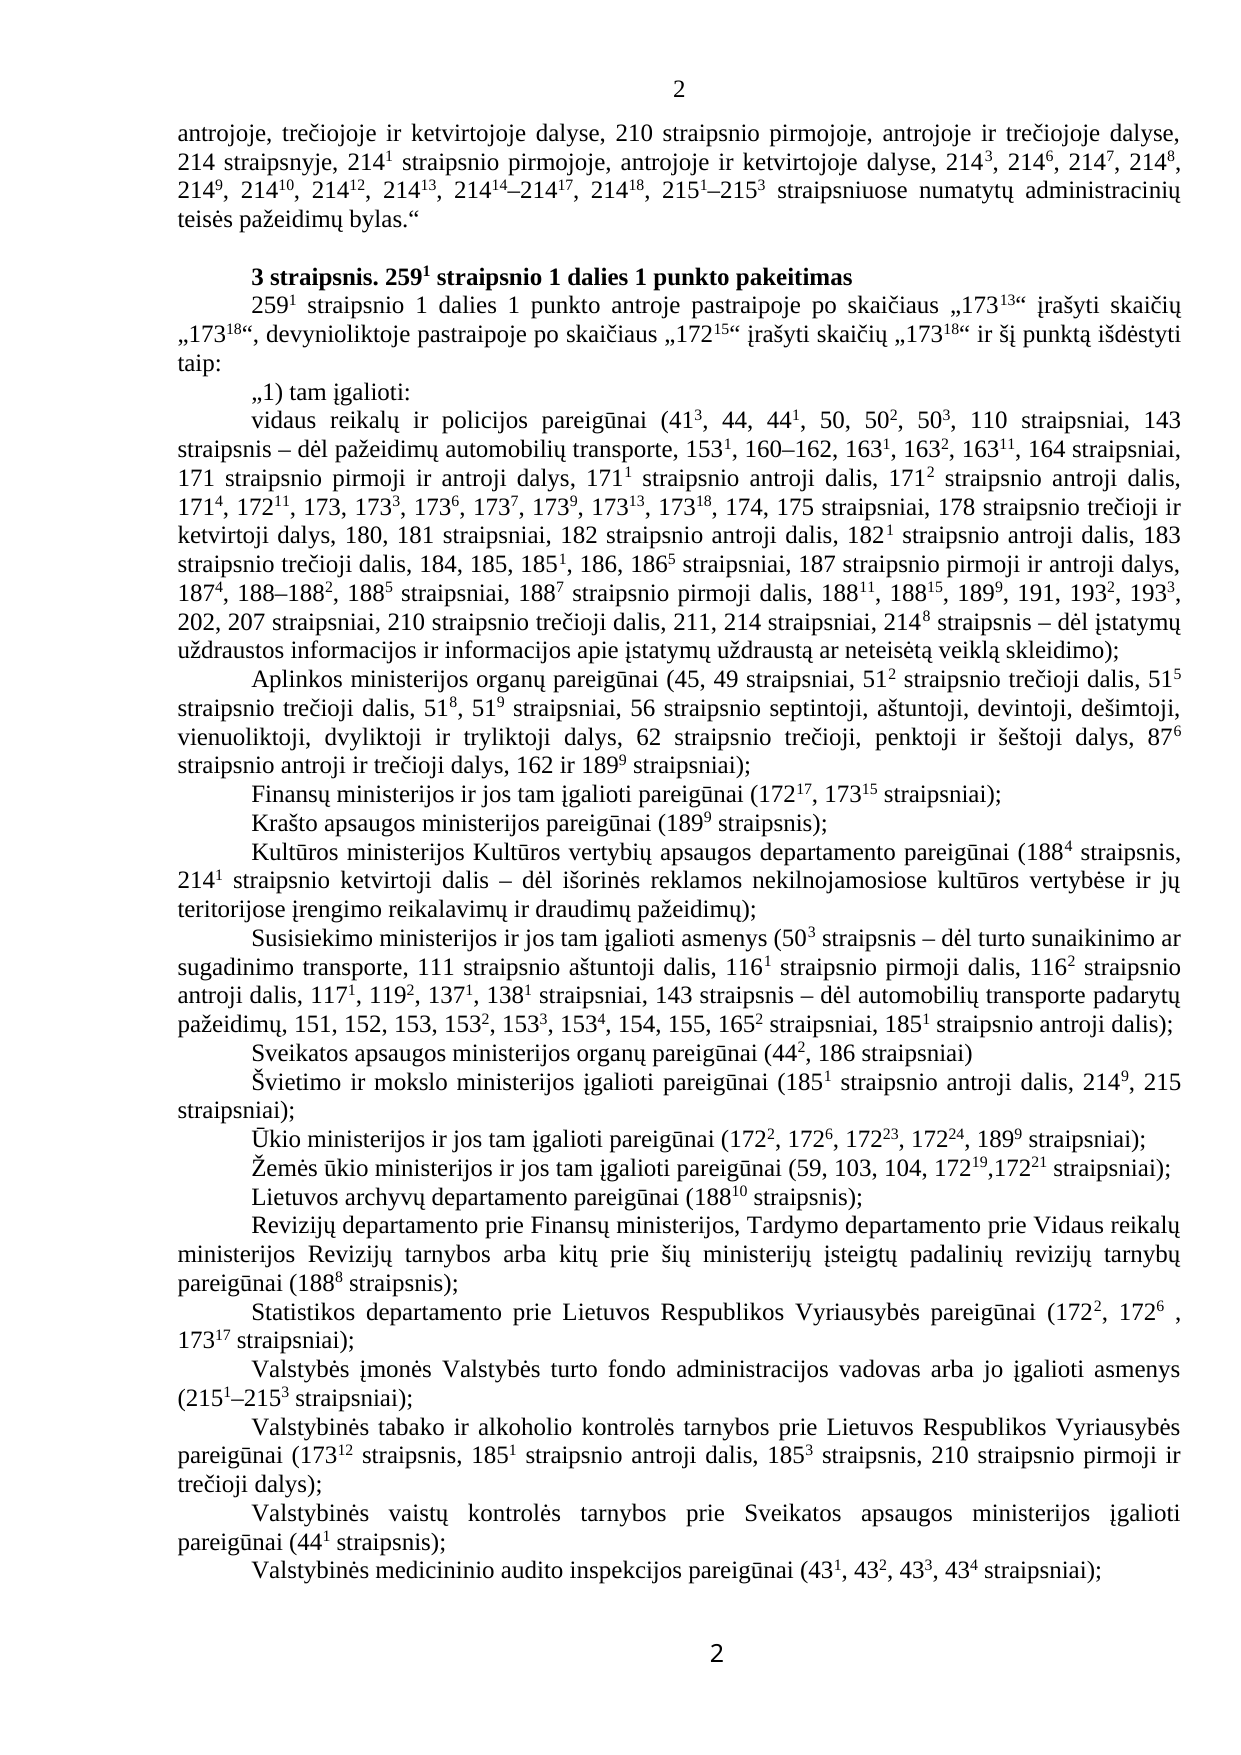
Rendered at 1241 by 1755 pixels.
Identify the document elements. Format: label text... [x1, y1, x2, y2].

text Valstybės įmonės Valstybės turto fondo administracijos vadovas arba jo įgalioti asmenys (2151–2153 straipsniai); [177, 1354, 1181, 1412]
text 2591 straipsnio 1 dalies 1 punkto antroje pastraipoje po skaičiaus „17313“ įrašyti skaičių „17318“, devynioliktoje pastraipoje po skaičiaus „17215“ įrašyti skaičių „17318“ ir šį punktą išdėstyti taip: [177, 291, 1181, 377]
text vidaus reikalų ir policijos pareigūnai (413, 44, 441, 50, 502, 503, 110 straipsniai, 143 straipsnis – dėl pažeidimų automobilių transporte, 1531, 160–162, 1631, 1632, 16311, 164 straipsniai, 171 straipsnio pirmoji ir antroji dalys, 1711 straipsnio antroji dalis, 1712 straipsnio antroji dalis, 1714, 17211, 173, 1733, 1736, 1737, 1739, 17313, 17318, 174, 175 straipsniai, 178 straipsnio trečioji ir ketvirtoji dalys, 180, 181 straipsniai, 182 straipsnio antroji dalis, 1821 straipsnio antroji dalis, 183 straipsnio trečioji dalis, 184, 185, 1851, 186, 1865 straipsniai, 187 straipsnio pirmoji ir antroji dalys, 1874, 188–1882, 1885 straipsniai, 1887 straipsnio pirmoji dalis, 18811, 18815, 1899, 191, 1932, 1933, 202, 207 straipsniai, 210 straipsnio trečioji dalis, 211, 214 straipsniai, 2148 straipsnis – dėl įstatymų uždraustos informacijos ir informacijos apie įstatymų uždraustą ar neteisėtą veiklą skleidimo); [177, 406, 1181, 664]
text Susisiekimo ministerijos ir jos tam įgalioti asmenys (503 straipsnis – dėl turto sunaikinimo ar sugadinimo transporte, 111 straipsnio aštuntoji dalis, 1161 straipsnio pirmoji dalis, 1162 straipsnio antroji dalis, 1171, 1192, 1371, 1381 straipsniai, 143 straipsnis – dėl automobilių transporte padarytų pažeidimų, 151, 152, 153, 1532, 1533, 1534, 154, 155, 1652 straipsniai, 1851 straipsnio antroji dalis); [177, 923, 1181, 1038]
text Valstybinės tabako ir alkoholio kontrolės tarnybos prie Lietuvos Respublikos Vyriausybės pareigūnai (17312 straipsnis, 1851 straipsnio antroji dalis, 1853 straipsnis, 210 straipsnio pirmoji ir trečioji dalys); [177, 1412, 1181, 1498]
text Valstybinės vaistų kontrolės tarnybos prie Sveikatos apsaugos ministerijos įgalioti pareigūnai (441 straipsnis); [177, 1498, 1181, 1556]
text Švietimo ir mokslo ministerijos įgalioti pareigūnai (1851 straipsnio antroji dalis, 2149, 215 straipsniai); [177, 1067, 1181, 1124]
text Sveikatos apsaugos ministerijos organų pareigūnai (442, 186 straipsniai) [177, 1038, 1181, 1067]
text Žemės ūkio ministerijos ir jos tam įgalioti pareigūnai (59, 103, 104, 17219,17221 straipsniai); [177, 1153, 1181, 1182]
text antrojoje, trečiojoje ir ketvirtojoje dalyse, 210 straipsnio pirmojoje, antrojoje ir trečiojoje dalyse, 214 straipsnyje, 2141 straipsnio pirmojoje, antrojoje ir ketvirtojoje dalyse, 2143, 2146, 2147, 2148, 2149, 21410, 21412, 21413, 21414–21417, 21418, 2151–2153 straipsniuose numatytų administracinių teisės pažeidimų bylas.“ [177, 118, 1181, 233]
text Lietuvos archyvų departamento pareigūnai (18810 straipsnis); [177, 1182, 1181, 1211]
text Statistikos departamento prie Lietuvos Respublikos Vyriausybės pareigūnai (1722, 1726 , 17317 straipsniai); [177, 1297, 1181, 1354]
text Krašto apsaugos ministerijos pareigūnai (1899 straipsnis); [177, 808, 1181, 837]
text 3 straipsnis. 2591 straipsnio 1 dalies 1 punkto pakeitimas [177, 262, 1181, 291]
text Ūkio ministerijos ir jos tam įgalioti pareigūnai (1722, 1726, 17223, 17224, 1899 straipsniai); [177, 1124, 1181, 1153]
text Aplinkos ministerijos organų pareigūnai (45, 49 straipsniai, 512 straipsnio trečioji dalis, 515 straipsnio trečioji dalis, 518, 519 straipsniai, 56 straipsnio septintoji, aštuntoji, devintoji, dešimtoji, vienuoliktoji, dvyliktoji ir tryliktoji dalys, 62 straipsnio trečioji, penktoji ir šeštoji dalys, 876 straipsnio antroji ir trečioji dalys, 162 ir 1899 straipsniai); [177, 664, 1181, 779]
text Valstybinės medicininio audito inspekcijos pareigūnai (431, 432, 433, 434 straipsniai); [177, 1556, 1181, 1584]
text Kultūros ministerijos Kultūros vertybių apsaugos departamento pareigūnai (1884 straipsnis, 2141 straipsnio ketvirtoji dalis – dėl išorinės reklamos nekilnojamosiose kultūros vertybėse ir jų teritorijose įrengimo reikalavimų ir draudimų pažeidimų); [177, 837, 1181, 923]
text Finansų ministerijos ir jos tam įgalioti pareigūnai (17217, 17315 straipsniai); [177, 779, 1181, 808]
text Revizijų departamento prie Finansų ministerijos, Tardymo departamento prie Vidaus reikalų ministerijos Revizijų tarnybos arba kitų prie šių ministerijų įsteigtų padalinių revizijų tarnybų pareigūnai (1888 straipsnis); [177, 1211, 1181, 1297]
text „1) tam įgalioti: [177, 377, 1181, 406]
